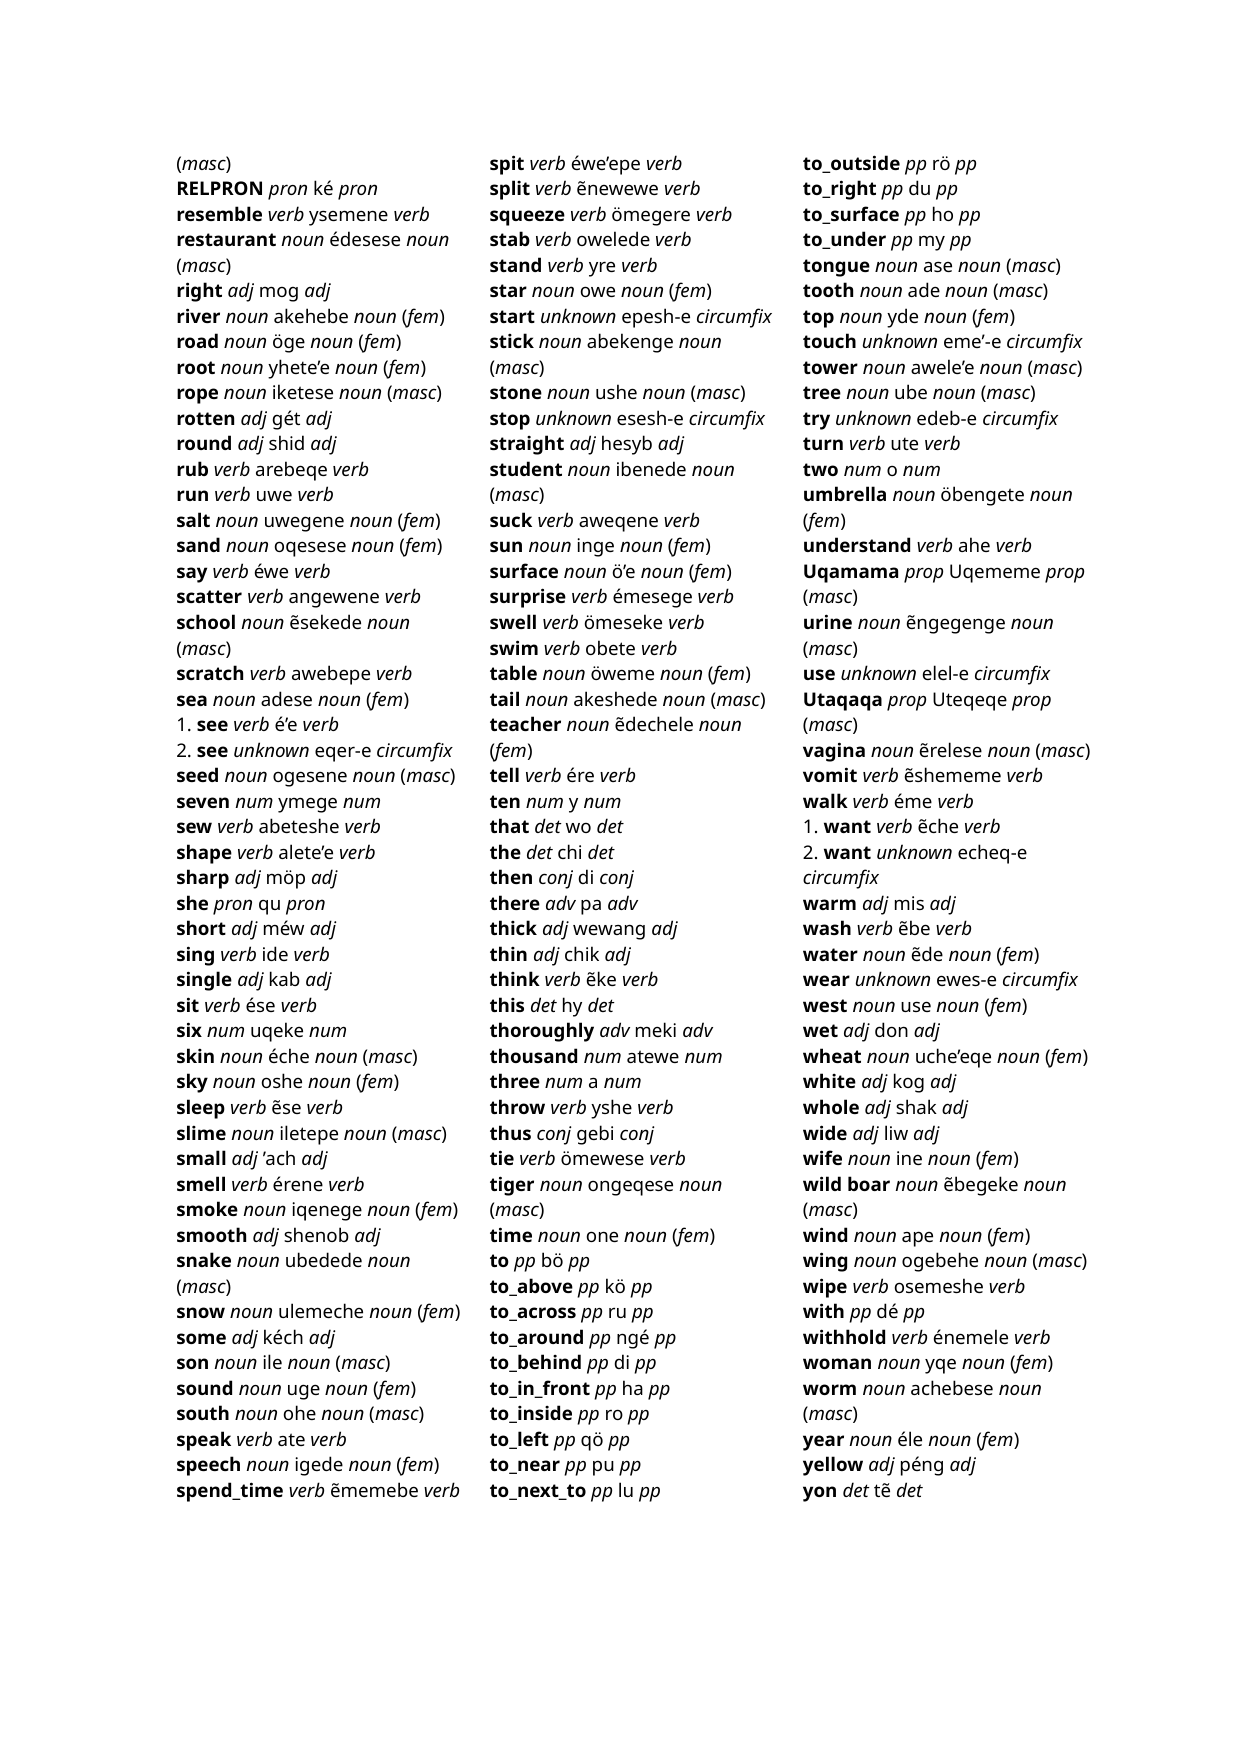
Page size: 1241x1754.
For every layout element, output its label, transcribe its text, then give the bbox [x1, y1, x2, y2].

text school noun ẽsekede noun (masc) [176, 609, 463, 660]
text run verb uwe verb [176, 482, 463, 507]
text surface noun ö’e noun (fem) [489, 558, 777, 584]
text time noun one noun (fem) [489, 1222, 777, 1247]
text south noun ohe noun (masc) [176, 1401, 463, 1426]
text there adv pa adv [489, 890, 777, 916]
text son noun ile noun (masc) [176, 1349, 463, 1375]
text to_next_to pp lu pp [489, 1477, 777, 1503]
text stone noun ushe noun (masc) [489, 380, 777, 405]
text smell verb érene verb [176, 1171, 463, 1196]
text wild boar noun ẽbegeke noun (masc) [803, 1171, 1090, 1222]
text teacher noun ẽdechele noun (fem) [489, 711, 777, 762]
text to_outside pp rö pp [803, 150, 1090, 176]
text to_around pp ngé pp [489, 1324, 777, 1349]
text tooth noun ade noun (masc) [803, 278, 1090, 303]
text this det hy det [489, 992, 777, 1018]
text shape verb alete’e verb [176, 839, 463, 864]
text to pp bö pp [489, 1247, 777, 1273]
text yon det tẽ det [803, 1477, 1090, 1503]
text 1. want verb ẽche verb [803, 813, 1090, 839]
text thin adj chik adj [489, 941, 777, 967]
text (masc) [176, 150, 463, 176]
text wind noun ape noun (fem) [803, 1222, 1090, 1247]
text tower noun awele’e noun (masc) [803, 354, 1090, 380]
text Utaqaqa prop Uteqeqe prop (masc) [803, 686, 1090, 737]
text spit verb éwe’epe verb [489, 150, 777, 176]
text to_behind pp di pp [489, 1349, 777, 1375]
text start unknown epesh-e circumfix [489, 303, 777, 329]
text she pron qu pron [176, 890, 463, 916]
text student noun ibenede noun (masc) [489, 456, 777, 507]
text sing verb ide verb [176, 941, 463, 967]
text swim verb obete verb [489, 635, 777, 660]
text snow noun ulemeche noun (fem) [176, 1298, 463, 1324]
text sand noun oqesese noun (fem) [176, 533, 463, 558]
text stop unknown esesh-e circumfix [489, 405, 777, 431]
text short adj méw adj [176, 916, 463, 941]
text restaurant noun édesese noun (masc) [176, 227, 463, 278]
text root noun yhete’e noun (fem) [176, 354, 463, 380]
text straight adj hesyb adj [489, 431, 777, 456]
text the det chi det [489, 839, 777, 864]
text speech noun igede noun (fem) [176, 1452, 463, 1477]
text tree noun ube noun (masc) [803, 380, 1090, 405]
text smoke noun iqenege noun (fem) [176, 1196, 463, 1222]
text seed noun ogesene noun (masc) [176, 762, 463, 788]
text sun noun inge noun (fem) [489, 533, 777, 558]
text 1. see verb é’e verb [176, 711, 463, 737]
text right adj mog adj [176, 278, 463, 303]
text rope noun iketese noun (masc) [176, 380, 463, 405]
text top noun yde noun (fem) [803, 303, 1090, 329]
text understand verb ahe verb [803, 533, 1090, 558]
text tail noun akeshede noun (masc) [489, 686, 777, 711]
text seven num ymege num [176, 788, 463, 813]
text tell verb ére verb [489, 762, 777, 788]
text thus conj gebi conj [489, 1120, 777, 1145]
text wear unknown ewes-e circumfix [803, 967, 1090, 992]
text tie verb ömewese verb [489, 1145, 777, 1171]
text use unknown elel-e circumfix [803, 660, 1090, 686]
text thoroughly adv meki adv [489, 1018, 777, 1043]
text road noun öge noun (fem) [176, 329, 463, 354]
text round adj shid adj [176, 431, 463, 456]
text spend_time verb ẽmemebe verb [176, 1477, 463, 1503]
text yellow adj péng adj [803, 1452, 1090, 1477]
text say verb éwe verb [176, 558, 463, 584]
text wash verb ẽbe verb [803, 916, 1090, 941]
text squeeze verb ömegere verb [489, 201, 777, 227]
text to_right pp du pp [803, 176, 1090, 201]
text warm adj mis adj [803, 890, 1090, 916]
text to_inside pp ro pp [489, 1401, 777, 1426]
text single adj kab adj [176, 967, 463, 992]
text sleep verb ẽse verb [176, 1094, 463, 1120]
text to_left pp qö pp [489, 1426, 777, 1452]
text west noun use noun (fem) [803, 992, 1090, 1018]
text RELPRON pron ké pron [176, 176, 463, 201]
text to_across pp ru pp [489, 1298, 777, 1324]
text Uqamama prop Uqememe prop (masc) [803, 558, 1090, 609]
text tiger noun ongeqese noun (masc) [489, 1171, 777, 1222]
text wife noun ine noun (fem) [803, 1145, 1090, 1171]
text year noun éle noun (fem) [803, 1426, 1090, 1452]
text wide adj liw adj [803, 1120, 1090, 1145]
text urine noun ẽngegenge noun (masc) [803, 609, 1090, 660]
text vagina noun ẽrelese noun (masc) [803, 737, 1090, 762]
text sea noun adese noun (fem) [176, 686, 463, 711]
text slime noun iletepe noun (masc) [176, 1120, 463, 1145]
text scratch verb awebepe verb [176, 660, 463, 686]
text to_surface pp ho pp [803, 201, 1090, 227]
text then conj di conj [489, 864, 777, 890]
text split verb ẽnewewe verb [489, 176, 777, 201]
text try unknown edeb-e circumfix [803, 405, 1090, 431]
text sky noun oshe noun (fem) [176, 1069, 463, 1094]
text thick adj wewang adj [489, 916, 777, 941]
text star noun owe noun (fem) [489, 278, 777, 303]
text to_under pp my pp [803, 227, 1090, 252]
text salt noun uwegene noun (fem) [176, 507, 463, 533]
text tongue noun ase noun (masc) [803, 252, 1090, 278]
text turn verb ute verb [803, 431, 1090, 456]
text two num o num [803, 456, 1090, 482]
text umbrella noun öbengete noun (fem) [803, 482, 1090, 533]
text rub verb arebeqe verb [176, 456, 463, 482]
text small adj ’ach adj [176, 1145, 463, 1171]
text worm noun achebese noun (masc) [803, 1375, 1090, 1426]
text wing noun ogebehe noun (masc) [803, 1247, 1090, 1273]
text wet adj don adj [803, 1018, 1090, 1043]
text vomit verb ẽshememe verb [803, 762, 1090, 788]
text sharp adj möp adj [176, 864, 463, 890]
text resemble verb ysemene verb [176, 201, 463, 227]
text 2. want unknown echeq-e circumfix [803, 839, 1090, 890]
text sit verb ése verb [176, 992, 463, 1018]
text smooth adj shenob adj [176, 1222, 463, 1247]
text snake noun ubedede noun (masc) [176, 1247, 463, 1298]
text three num a num [489, 1069, 777, 1094]
text sew verb abeteshe verb [176, 813, 463, 839]
text wheat noun uche’eqe noun (fem) [803, 1043, 1090, 1069]
text some adj kéch adj [176, 1324, 463, 1349]
text touch unknown eme’-e circumfix [803, 329, 1090, 354]
text wipe verb osemeshe verb [803, 1273, 1090, 1298]
text ten num y num [489, 788, 777, 813]
text speak verb ate verb [176, 1426, 463, 1452]
text six num uqeke num [176, 1018, 463, 1043]
text 2. see unknown eqer-e circumfix [176, 737, 463, 762]
text stick noun abekenge noun (masc) [489, 329, 777, 380]
text with pp dé pp [803, 1298, 1090, 1324]
text surprise verb émesege verb [489, 584, 777, 609]
text rotten adj gét adj [176, 405, 463, 431]
text white adj kog adj [803, 1069, 1090, 1094]
text whole adj shak adj [803, 1094, 1090, 1120]
text stab verb owelede verb [489, 227, 777, 252]
text river noun akehebe noun (fem) [176, 303, 463, 329]
text to_near pp pu pp [489, 1452, 777, 1477]
text throw verb yshe verb [489, 1094, 777, 1120]
text to_in_front pp ha pp [489, 1375, 777, 1401]
text swell verb ömeseke verb [489, 609, 777, 635]
text thousand num atewe num [489, 1043, 777, 1069]
text walk verb éme verb [803, 788, 1090, 813]
text suck verb aweqene verb [489, 507, 777, 533]
text think verb ẽke verb [489, 967, 777, 992]
text table noun öweme noun (fem) [489, 660, 777, 686]
text water noun ẽde noun (fem) [803, 941, 1090, 967]
text sound noun uge noun (fem) [176, 1375, 463, 1401]
text to_above pp kö pp [489, 1273, 777, 1298]
text withhold verb énemele verb [803, 1324, 1090, 1349]
text skin noun éche noun (masc) [176, 1043, 463, 1069]
text stand verb yre verb [489, 252, 777, 278]
text woman noun yqe noun (fem) [803, 1349, 1090, 1375]
text scatter verb angewene verb [176, 584, 463, 609]
text that det wo det [489, 813, 777, 839]
